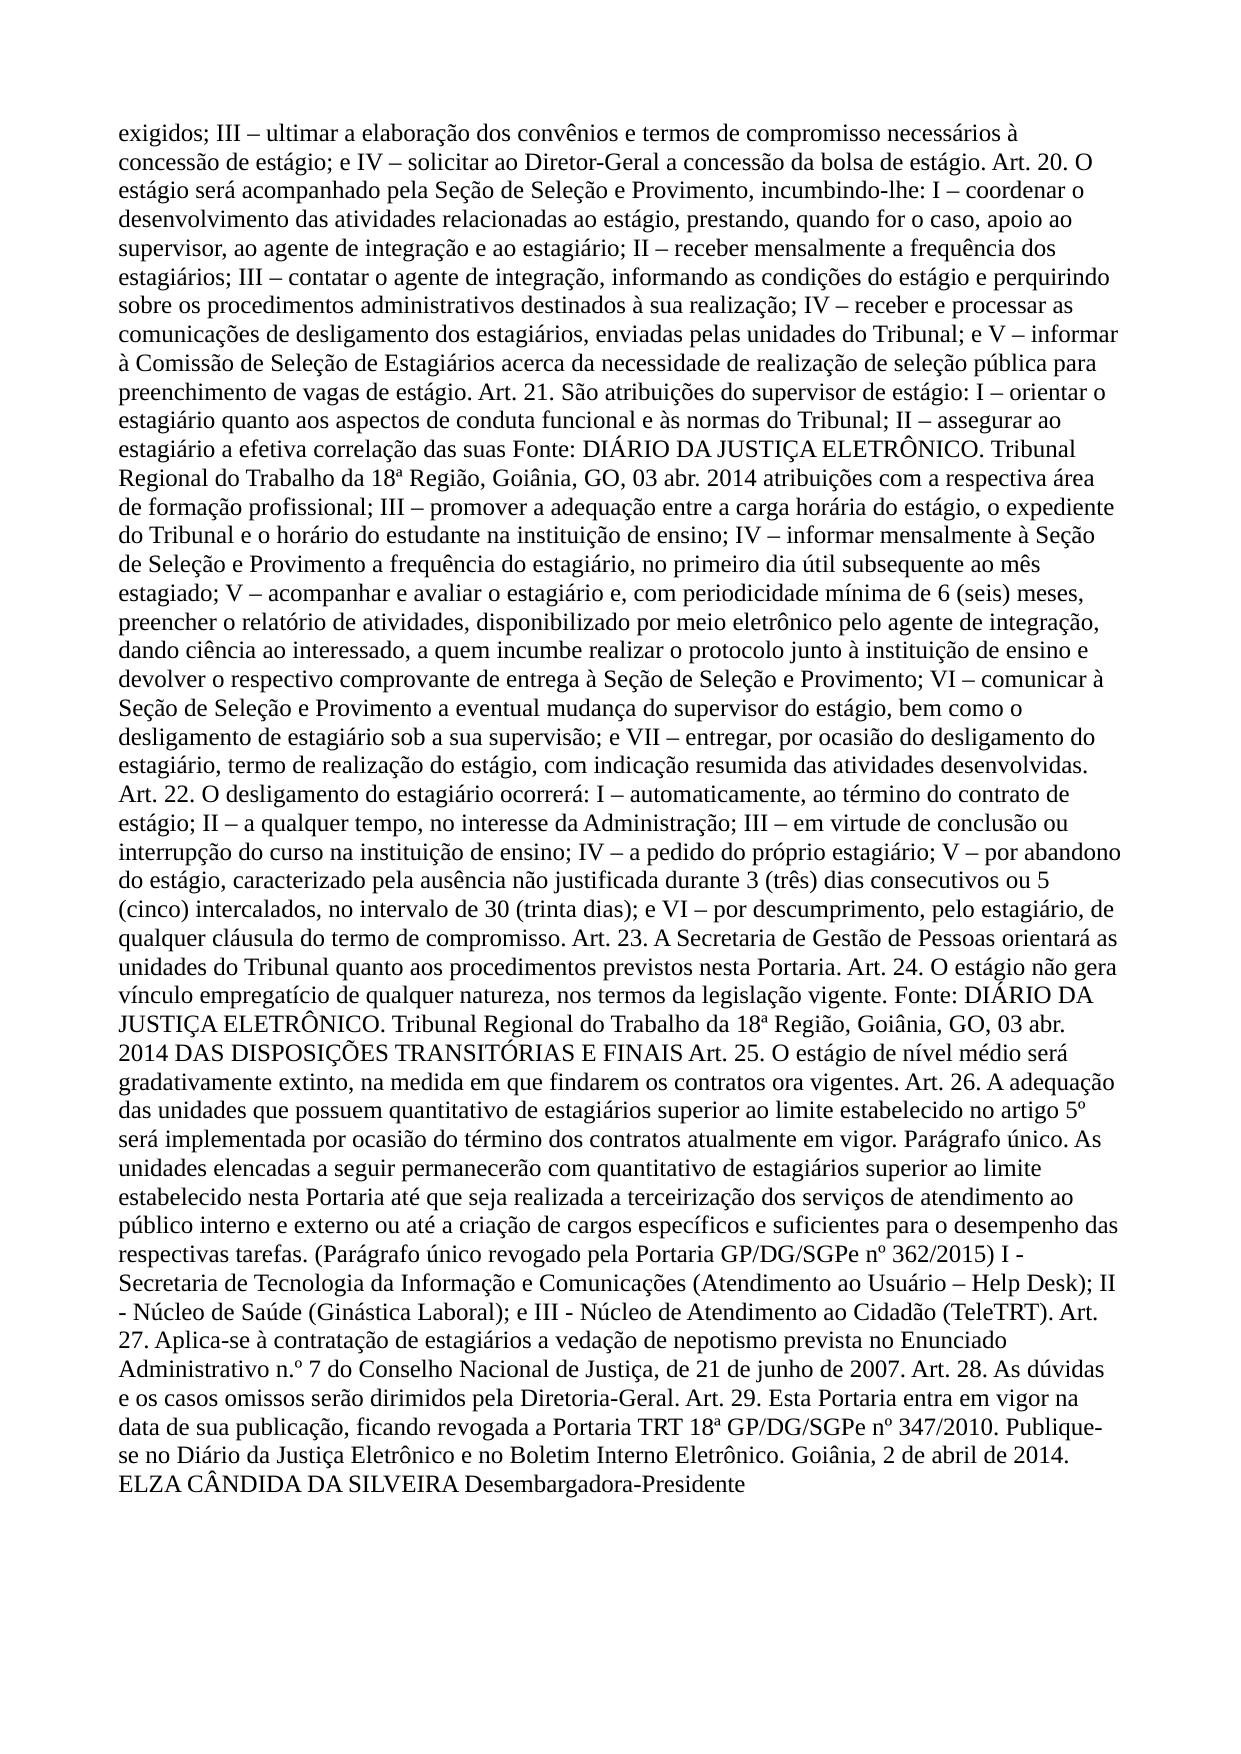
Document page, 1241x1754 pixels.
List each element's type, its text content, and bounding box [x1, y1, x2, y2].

text exigidos; III – ultimar a elaboração dos convênios e termos de compromisso necessários à concessão de estágio; e IV – solicitar ao Diretor-Geral a concessão da bolsa de estágio. Art. 20. O estágio será acompanhado pela Seção de Seleção e Provimento, incumbindo-lhe: I – coordenar o desenvolvimento das atividades relacionadas ao estágio, prestando, quando for o caso, apoio ao supervisor, ao agente de integração e ao estagiário; II – receber mensalmente a frequência dos estagiários; III – contatar o agente de integração, informando as condições do estágio e perquirindo sobre os procedimentos administrativos destinados à sua realização; IV – receber e processar as comunicações de desligamento dos estagiários, enviadas pelas unidades do Tribunal; e V – informar à Comissão de Seleção de Estagiários acerca da necessidade de realização de seleção pública para preenchimento de vagas de estágio. Art. 21. São atribuições do supervisor de estágio: I – orientar o estagiário quanto aos aspectos de conduta funcional e às normas do Tribunal; II – assegurar ao estagiário a efetiva correlação das suas Fonte: DIÁRIO DA JUSTIÇA ELETRÔNICO. Tribunal Regional do Trabalho da 18ª Região, Goiânia, GO, 03 abr. 2014 atribuições com a respectiva área de formação profissional; III – promover a adequação entre a carga horária do estágio, o expediente do Tribunal e o horário do estudante na instituição de ensino; IV – informar mensalmente à Seção de Seleção e Provimento a frequência do estagiário, no primeiro dia útil subsequente ao mês estagiado; V – acompanhar e avaliar o estagiário e, com periodicidade mínima de 6 (seis) meses, preencher o relatório de atividades, disponibilizado por meio eletrônico pelo agente de integração, dando ciência ao interessado, a quem incumbe realizar o protocolo junto à instituição de ensino e devolver o respectivo comprovante de entrega à Seção de Seleção e Provimento; VI – comunicar à Seção de Seleção e Provimento a eventual mudança do supervisor do estágio, bem como o desligamento de estagiário sob a sua supervisão; e VII – entregar, por ocasião do desligamento do estagiário, termo de realização do estágio, com indicação resumida das atividades desenvolvidas. Art. 22. O desligamento do estagiário ocorrerá: I – automaticamente, ao término do contrato de estágio; II – a qualquer tempo, no interesse da Administração; III – em virtude de conclusão ou interrupção do curso na instituição de ensino; IV – a pedido do próprio estagiário; V – por abandono do estágio, caracterizado pela ausência não justificada durante 3 (três) dias consecutivos ou 5 (cinco) intercalados, no intervalo de 30 (trinta dias); e VI – por descumprimento, pelo estagiário, de qualquer cláusula do termo de compromisso. Art. 23. A Secretaria de Gestão de Pessoas orientará as unidades do Tribunal quanto aos procedimentos previstos nesta Portaria. Art. 24. O estágio não gera vínculo empregatício de qualquer natureza, nos termos da legislação vigente. Fonte: DIÁRIO DA JUSTIÇA ELETRÔNICO. Tribunal Regional do Trabalho da 18ª Região, Goiânia, GO, 03 abr. 2014 DAS DISPOSIÇÕES TRANSITÓRIAS E FINAIS Art. 25. O estágio de nível médio será gradativamente extinto, na medida em que findarem os contratos ora vigentes. Art. 26. A adequação das unidades que possuem quantitativo de estagiários superior ao limite estabelecido no artigo 5º será implementada por ocasião do término dos contratos atualmente em vigor. Parágrafo único. As unidades elencadas a seguir permanecerão com quantitativo de estagiários superior ao limite estabelecido nesta Portaria até que seja realizada a terceirização dos serviços de atendimento ao público interno e externo ou até a criação de cargos específicos e suficientes para o desempenho das respectivas tarefas. (Parágrafo único revogado pela Portaria GP/DG/SGPe nº 362/2015) I - Secretaria de Tecnologia da Informação e Comunicações (Atendimento ao Usuário – Help Desk); II - Núcleo de Saúde (Ginástica Laboral); e III - Núcleo de Atendimento ao Cidadão (TeleTRT). Art. 27. Aplica-se à contratação de estagiários a vedação de nepotismo prevista no Enunciado Administrativo n.º 7 do Conselho Nacional de Justiça, de 21 de junho de 2007. Art. 28. As dúvidas e os casos omissos serão dirimidos pela Diretoria-Geral. Art. 29. Esta Portaria entra em vigor na data de sua publicação, ficando revogada a Portaria TRT 18ª GP/DG/SGPe nº 347/2010. Publique-se no Diário da Justiça Eletrônico e no Boletim Interno Eletrônico. Goiânia, 2 de abril de 2014. ELZA CÂNDIDA DA SILVEIRA Desembargadora-Presidente [118, 118, 1122, 1498]
